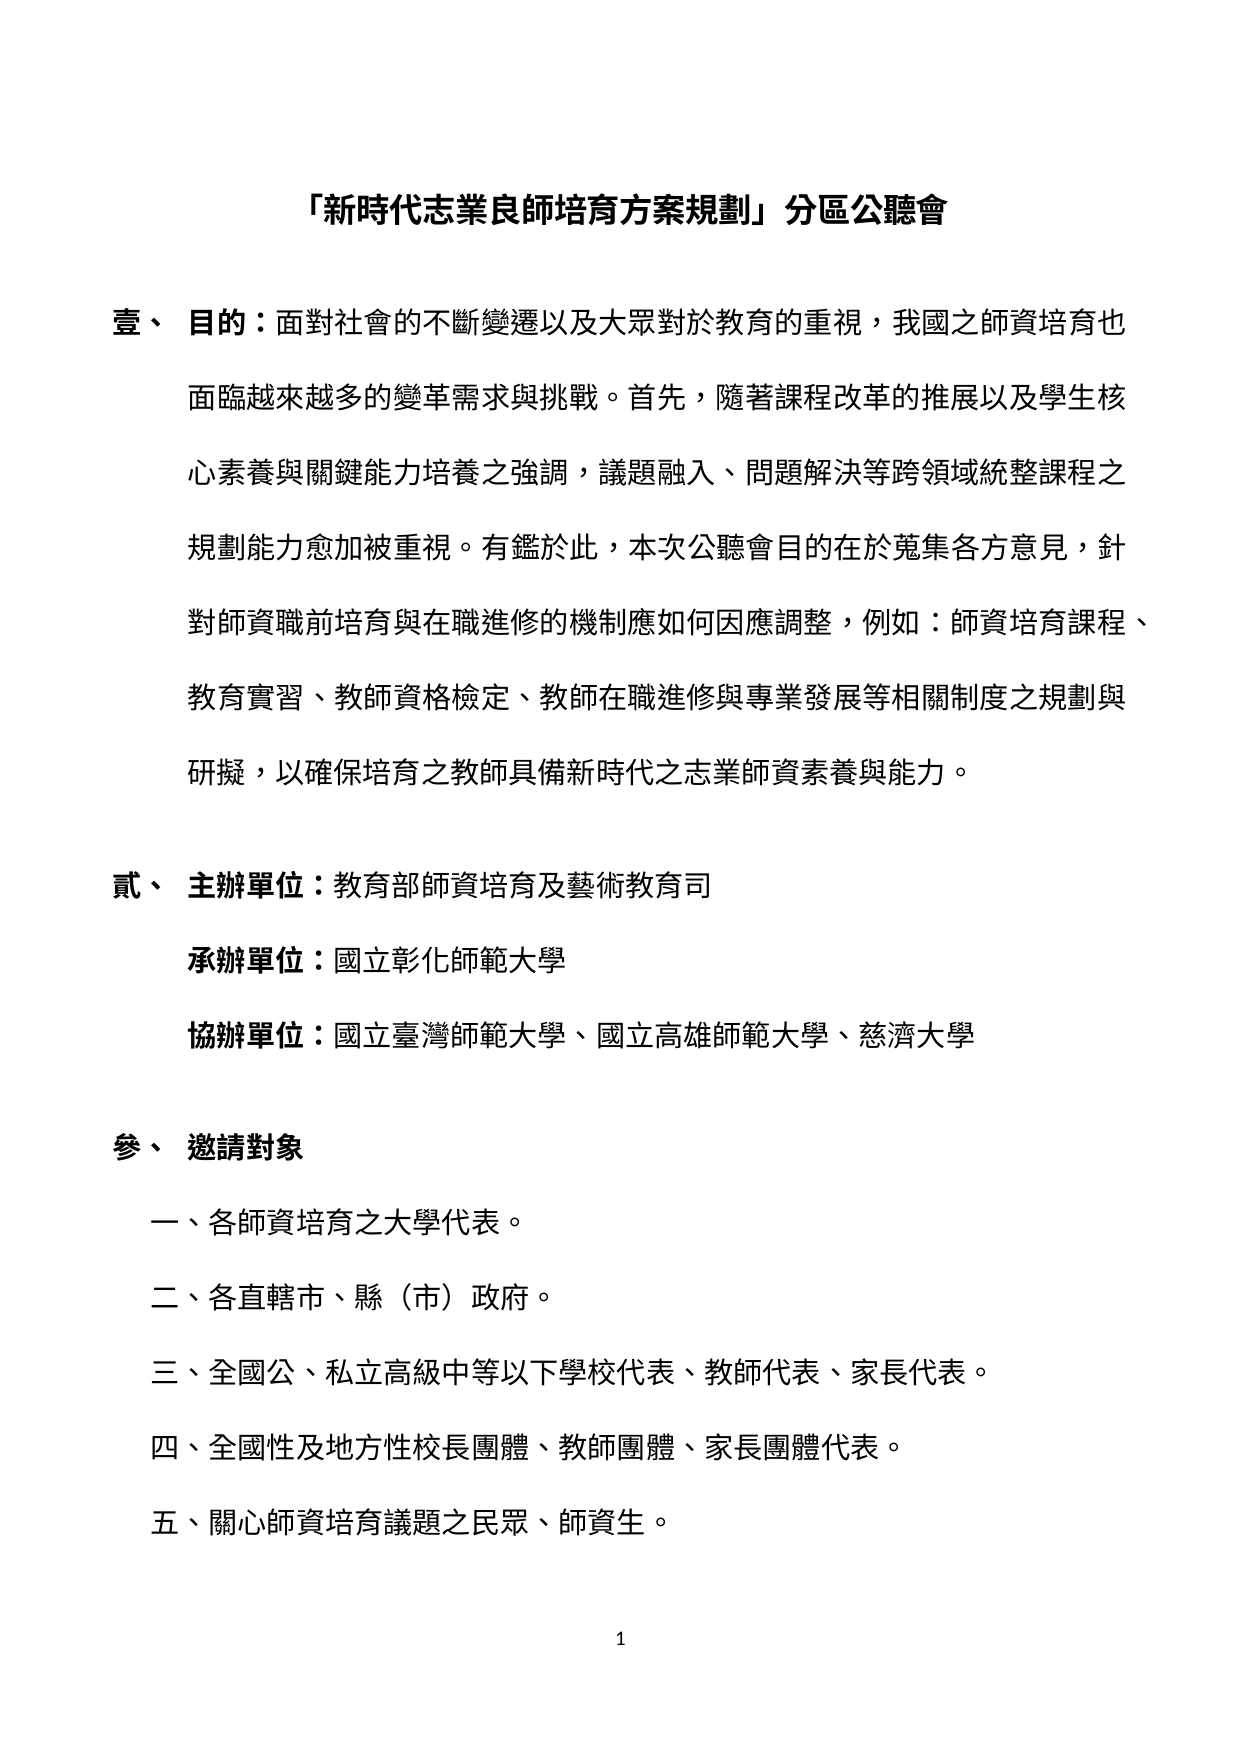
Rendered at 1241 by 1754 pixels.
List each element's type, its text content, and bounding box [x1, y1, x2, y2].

list 協辦單位：國立臺灣師範大學、國立高雄師範大學、慈濟大學 [187, 989, 1128, 1064]
text 「新時代志業良師培育方案規劃」分區公聽會 [112, 164, 1128, 239]
list 五、關心師資培育議題之民眾、師資生。 [150, 1477, 1128, 1552]
list 目的：面對社會的不斷變遷以及大眾對於教育的重視，我國之師資培育也面臨越來越多的變革需求與挑戰。首先，隨著課程改革的推展以及學生核心素養與關鍵能力培養之強調，議題融入、問題解決等跨領域統整課程之規劃能力愈加被重視。有鑑於此，本次公聽會目的在於蒐集各方意見，針對師資職前培育與在職進修的機制應如何因應調整，例如：師資培育課程、教育實習、教師資格檢定、教師在職進修與專業發展等相關制度之規劃與研擬，以確保培育之教師具備新時代之志業師資素養與能力。 [112, 277, 1128, 802]
list 承辦單位：國立彰化師範大學 [187, 914, 1128, 989]
list 邀請對象 [112, 1102, 1128, 1177]
list 主辦單位：教育部師資培育及藝術教育司 [112, 839, 1128, 914]
list 一、各師資培育之大學代表。 [150, 1177, 1128, 1252]
list 二、各直轄市、縣（市）政府。 [150, 1252, 1128, 1327]
list 三、全國公、私立高級中等以下學校代表、教師代表、家長代表。 [150, 1327, 1128, 1402]
list 四、全國性及地方性校長團體、教師團體、家長團體代表。 [150, 1402, 1128, 1477]
